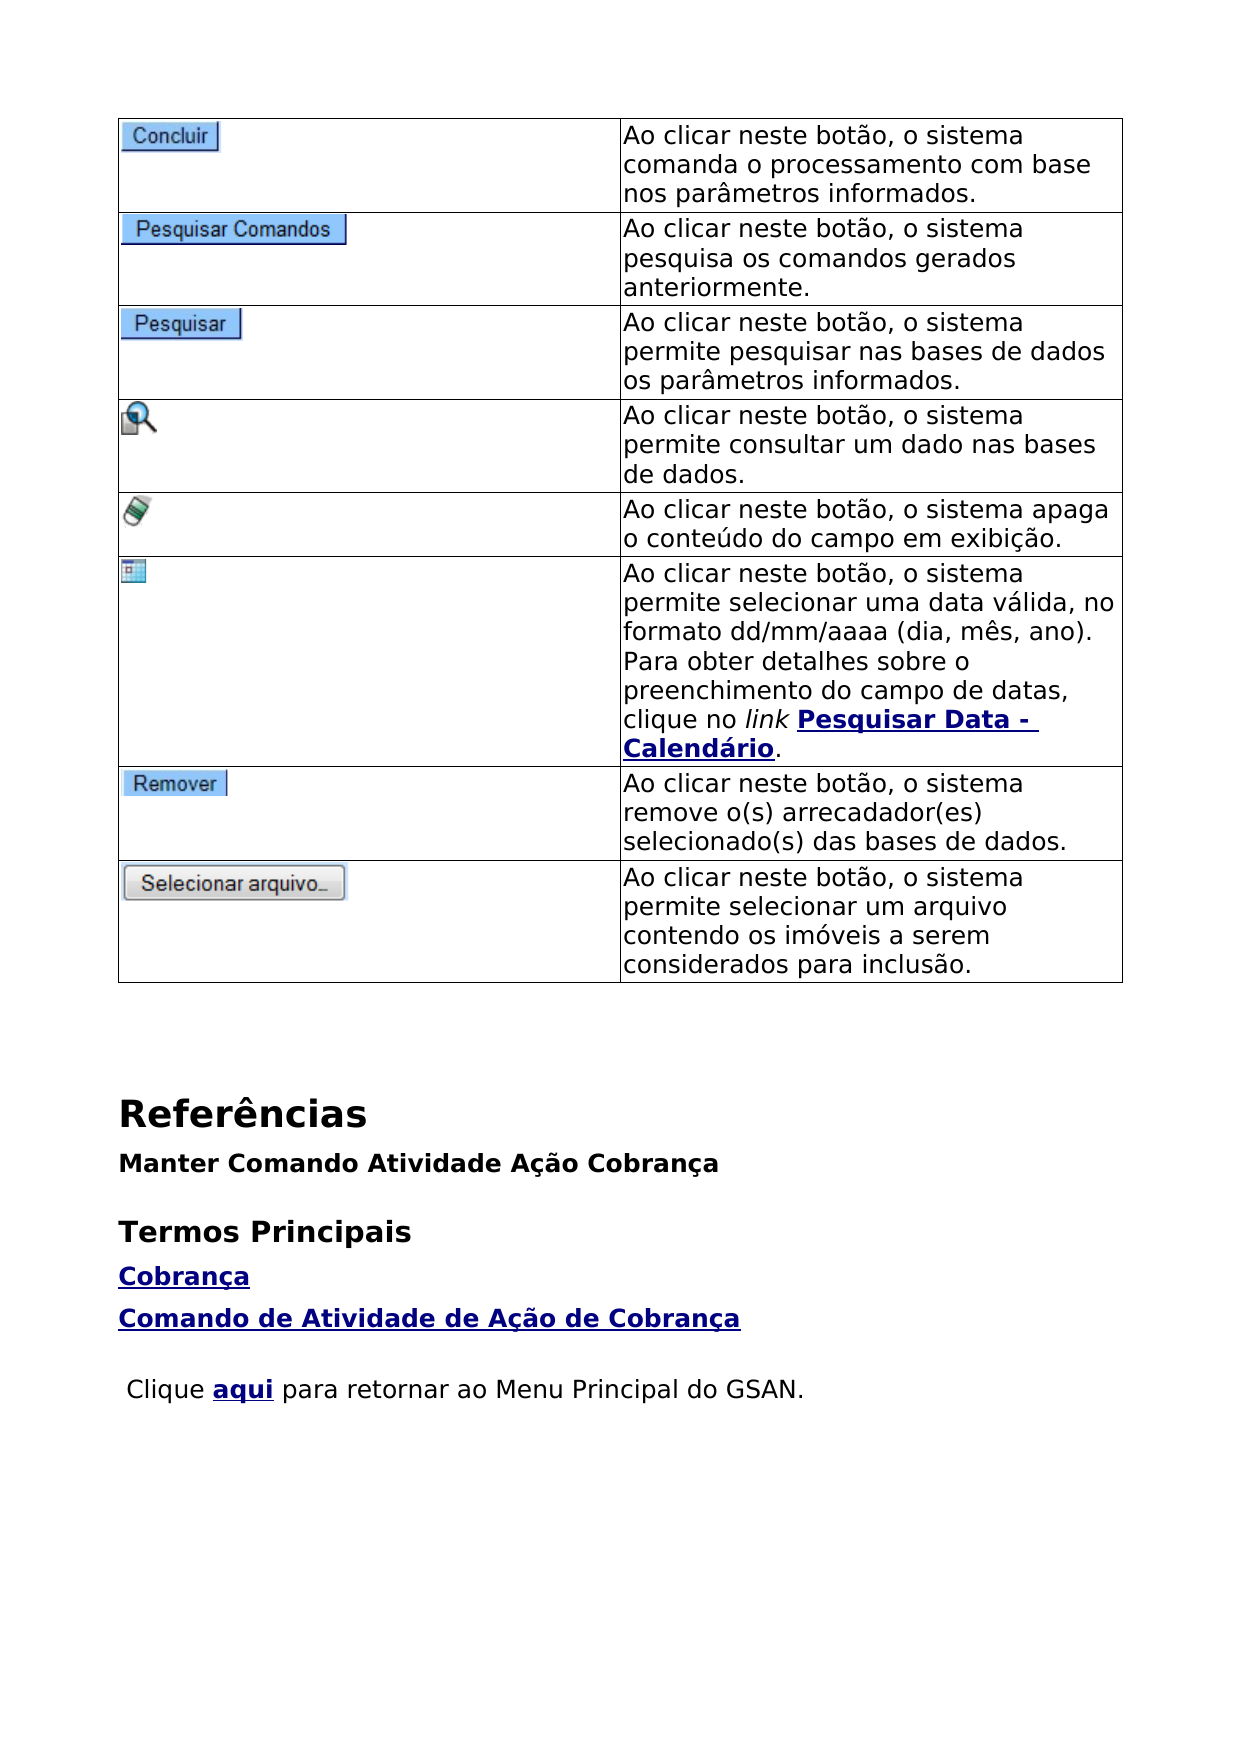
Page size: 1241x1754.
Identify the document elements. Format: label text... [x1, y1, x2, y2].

table_cell [119, 213, 620, 305]
table_cell [119, 557, 620, 766]
picture [121, 214, 350, 245]
picture [121, 862, 350, 904]
picture [121, 495, 153, 528]
picture [121, 769, 228, 796]
table_cell [119, 861, 620, 982]
picture [121, 559, 147, 583]
subtitle Referências [118, 1093, 1122, 1137]
table_cell Ao clicar neste botão, o sistema remove o(s) arrecadador(es) selecionado(s) das bases de dados. [621, 767, 1122, 860]
table_cell Ao clicar neste botão, o sistema permite selecionar um arquivo contendo os imóveis a serem considerados para inclusão. [621, 861, 1122, 982]
table_cell Ao clicar neste botão, o sistema permite selecionar uma data válida, no formato dd/mm/aaaa (dia, mês, ano). Para obter detalhes sobre o preenchimento do campo de datas, clique no link Pesquisar Data - Calendário. [621, 557, 1122, 766]
table_cell Ao clicar neste botão, o sistema comanda o processamento com base nos parâmetros informados. [621, 119, 1122, 212]
table_cell [119, 767, 620, 860]
text Clique aqui para retornar ao Menu Principal do GSAN. [118, 1346, 1122, 1404]
text Comando de Atividade de Ação de Cobrança [118, 1304, 1122, 1333]
table_cell Ao clicar neste botão, o sistema pesquisa os comandos gerados anteriormente. [621, 213, 1122, 305]
text Manter Comando Atividade Ação Cobrança [118, 1149, 1122, 1178]
subtitle Termos Principais [118, 1216, 1122, 1250]
picture [121, 308, 243, 341]
table_cell [119, 119, 620, 212]
table_cell [119, 306, 620, 398]
table_cell [119, 493, 620, 556]
table_cell [119, 400, 620, 492]
table_cell Ao clicar neste botão, o sistema permite pesquisar nas bases de dados os parâmetros informados. [621, 306, 1122, 398]
picture [121, 401, 157, 435]
text Cobrança [118, 1262, 1122, 1291]
table_cell Ao clicar neste botão, o sistema apaga o conteúdo do campo em exibição. [621, 493, 1122, 556]
table_cell Ao clicar neste botão, o sistema permite consultar um dado nas bases de dados. [621, 400, 1122, 492]
picture [121, 121, 222, 153]
